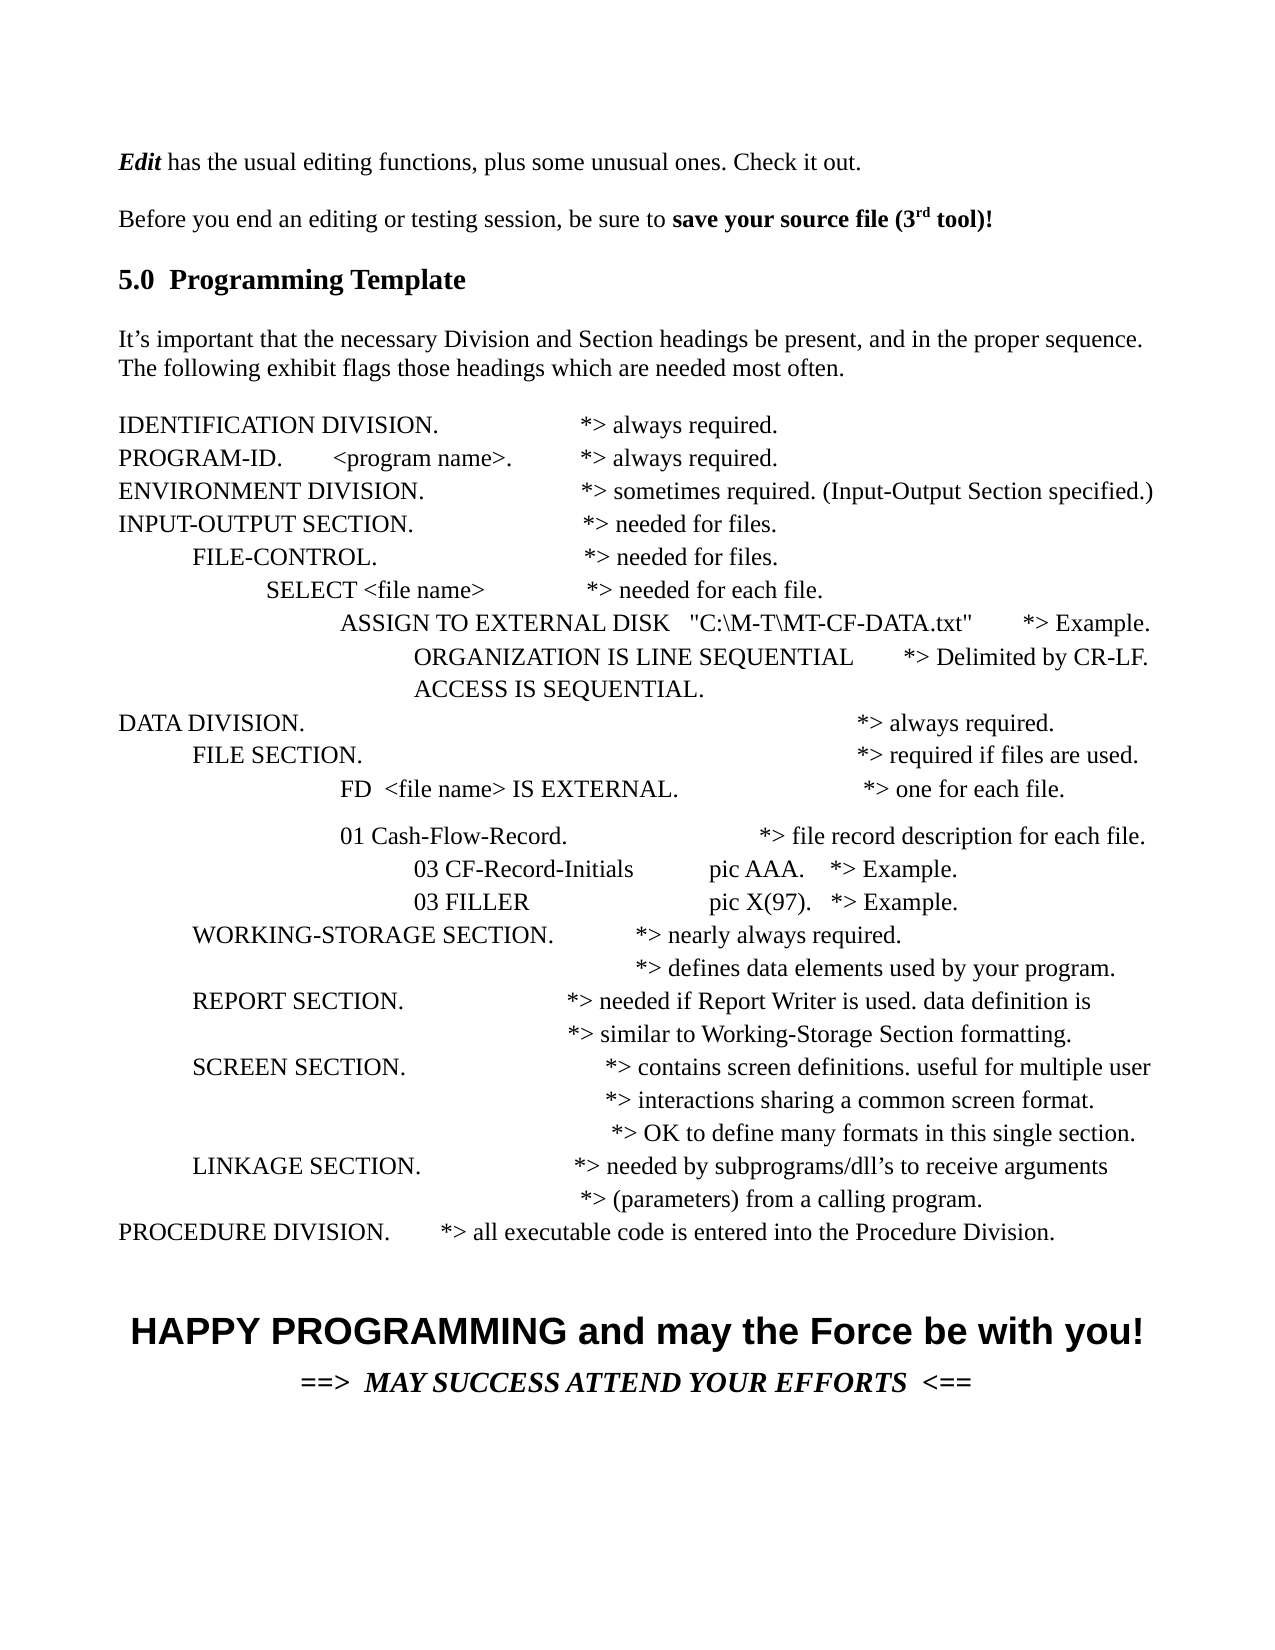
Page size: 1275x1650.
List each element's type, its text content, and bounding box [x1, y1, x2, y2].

subtitle HAPPY PROGRAMMING and may the Force be with you! [118, 1308, 1157, 1352]
text PROCEDURE DIVISION. *> all executable code is entered into the Procedure Division. [118, 1217, 1157, 1246]
text 03 CF-Record-Initials pic AAA. *> Example. [118, 854, 1157, 883]
text ==> MAY SUCCESS ATTEND YOUR EFFORTS <== [118, 1365, 1157, 1398]
text Before you end an editing or testing session, be sure to save your source file (3rd tool)! [118, 204, 1157, 233]
text SCREEN SECTION. *> contains screen definitions. useful for multiple user *> interactions sharing a common screen format. *> OK to define many formats in this single section. [118, 1052, 1157, 1147]
text 03 FILLER pic X(97). *> Example. [118, 887, 1157, 916]
text 01 Cash-Flow-Record. *> file record description for each file. [118, 821, 1157, 850]
text It’s important that the necessary Division and Section headings be present, and in the proper sequence. The following exhibit flags those headings which are needed most often. [118, 324, 1157, 382]
text LINKAGE SECTION. *> needed by subprograms/dll’s to receive arguments *> (parameters) from a calling program. [118, 1151, 1157, 1213]
text IDENTIFICATION DIVISION. *> always required. PROGRAM-ID. <program name>. *> always required. ENVIRONMENT DIVISION. *> sometimes required. (Input-Output Section specified.) INPUT-OUTPUT SECTION. *> needed for files. FILE-CONTROL. *> needed for files. SELECT <file name> *> needed for each file. ASSIGN TO EXTERNAL DISK "C:\M-T\MT-CF-DATA.txt" *> Example. ORGANIZATION IS LINE SEQUENTIAL *> Delimited by CR-LF. ACCESS IS SEQUENTIAL. DATA DIVISION. *> always required. FILE SECTION. *> required if files are used. FD <file name> IS EXTERNAL. *> one for each file. [118, 410, 1157, 802]
text REPORT SECTION. *> needed if Report Writer is used. data definition is *> similar to Working-Storage Section formatting. [118, 986, 1157, 1048]
text Edit has the usual editing functions, plus some unusual ones. Check it out. [118, 147, 1157, 176]
text *> defines data elements used by your program. [118, 953, 1157, 982]
text 5.0 Programming Template [118, 262, 1157, 295]
text WORKING-STORAGE SECTION. *> nearly always required. [118, 920, 1157, 949]
